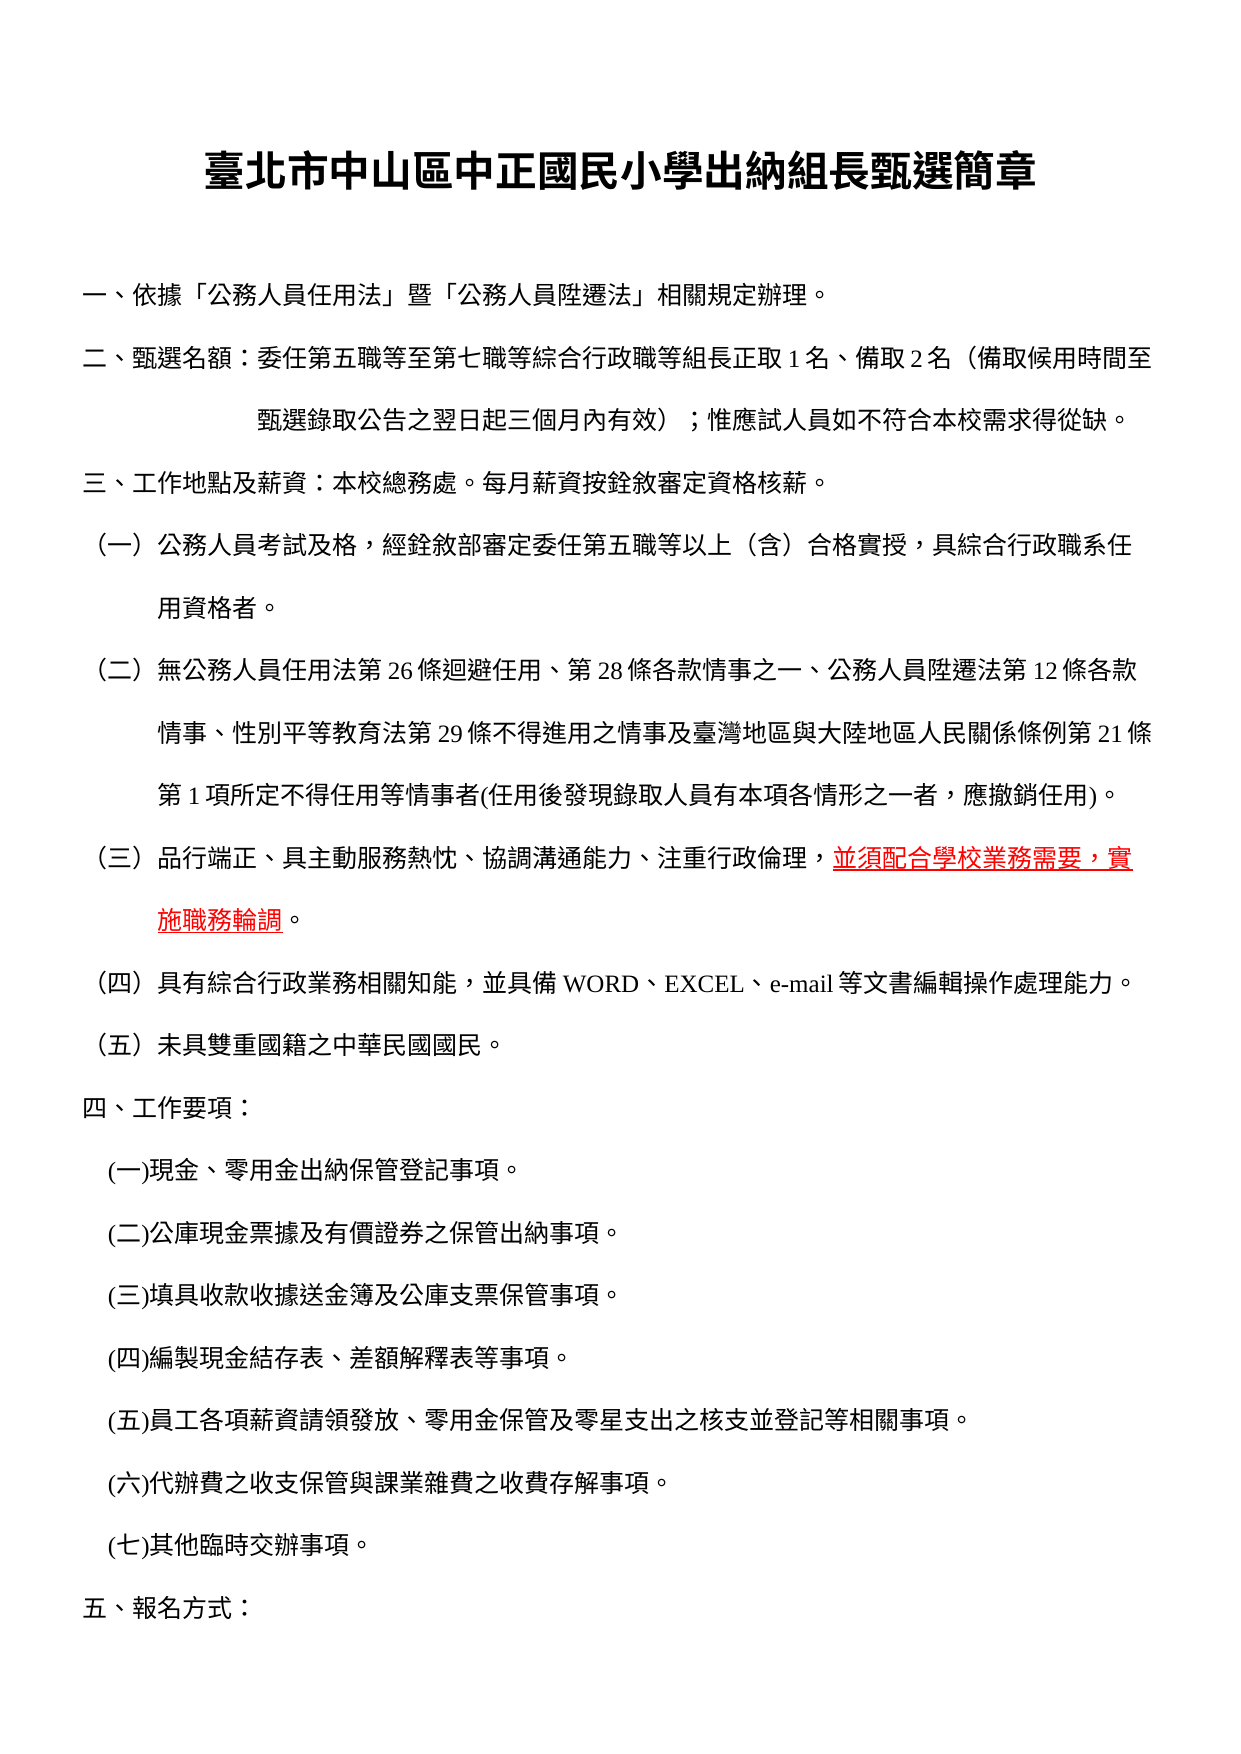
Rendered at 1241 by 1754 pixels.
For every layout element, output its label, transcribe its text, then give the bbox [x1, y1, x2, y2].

text (二)公庫現金票據及有價證券之保管出納事項。 [108, 1189, 1157, 1252]
text 五、報名方式： [83, 1564, 1157, 1627]
text 一、依據「公務人員任用法」暨「公務人員陞遷法」相關規定辦理。 [83, 252, 1157, 314]
text （一）公務人員考試及格，經銓敘部審定委任第五職等以上（含）合格實授，具綜合行政職系任用資格者。 [83, 502, 1157, 627]
text （五）未具雙重國籍之中華民國國民。 [83, 1002, 1157, 1064]
text （三）品行端正、具主動服務熱忱、協調溝通能力、注重行政倫理，並須配合學校業務需要，實施職務輪調。 [83, 814, 1157, 939]
text 三、工作地點及薪資：本校總務處。每月薪資按銓敘審定資格核薪。 [83, 439, 1157, 502]
text 四、工作要項： [83, 1064, 1157, 1127]
text (四)編製現金結存表、差額解釋表等事項。 [108, 1314, 1157, 1377]
text (三)填具收款收據送金簿及公庫支票保管事項。 [108, 1252, 1157, 1314]
text (一)現金、零用金出納保管登記事項。 [108, 1127, 1157, 1189]
text 臺北市中山區中正國民小學出納組長甄選簡章 [83, 127, 1157, 189]
text 二、甄選名額：委任第五職等至第七職等綜合行政職等組長正取1名、備取2名（備取候用時間至甄選錄取公告之翌日起三個月內有效）；惟應試人員如不符合本校需求得從缺。 [83, 314, 1157, 439]
text (七)其他臨時交辦事項。 [83, 1502, 1157, 1564]
text （二）無公務人員任用法第26條迴避任用、第28條各款情事之一、公務人員陞遷法第12條各款情事、性別平等教育法第29條不得進用之情事及臺灣地區與大陸地區人民關係條例第21條第1項所定不得任用等情事者(任用後發現錄取人員有本項各情形之一者，應撤銷任用)。 [83, 627, 1157, 814]
text （四）具有綜合行政業務相關知能，並具備WORD、EXCEL、e-mail等文書編輯操作處理能力。 [83, 939, 1157, 1002]
text (六)代辦費之收支保管與課業雜費之收費存解事項。 [108, 1439, 1157, 1502]
text (五)員工各項薪資請領發放、零用金保管及零星支出之核支並登記等相關事項。 [108, 1377, 1157, 1439]
